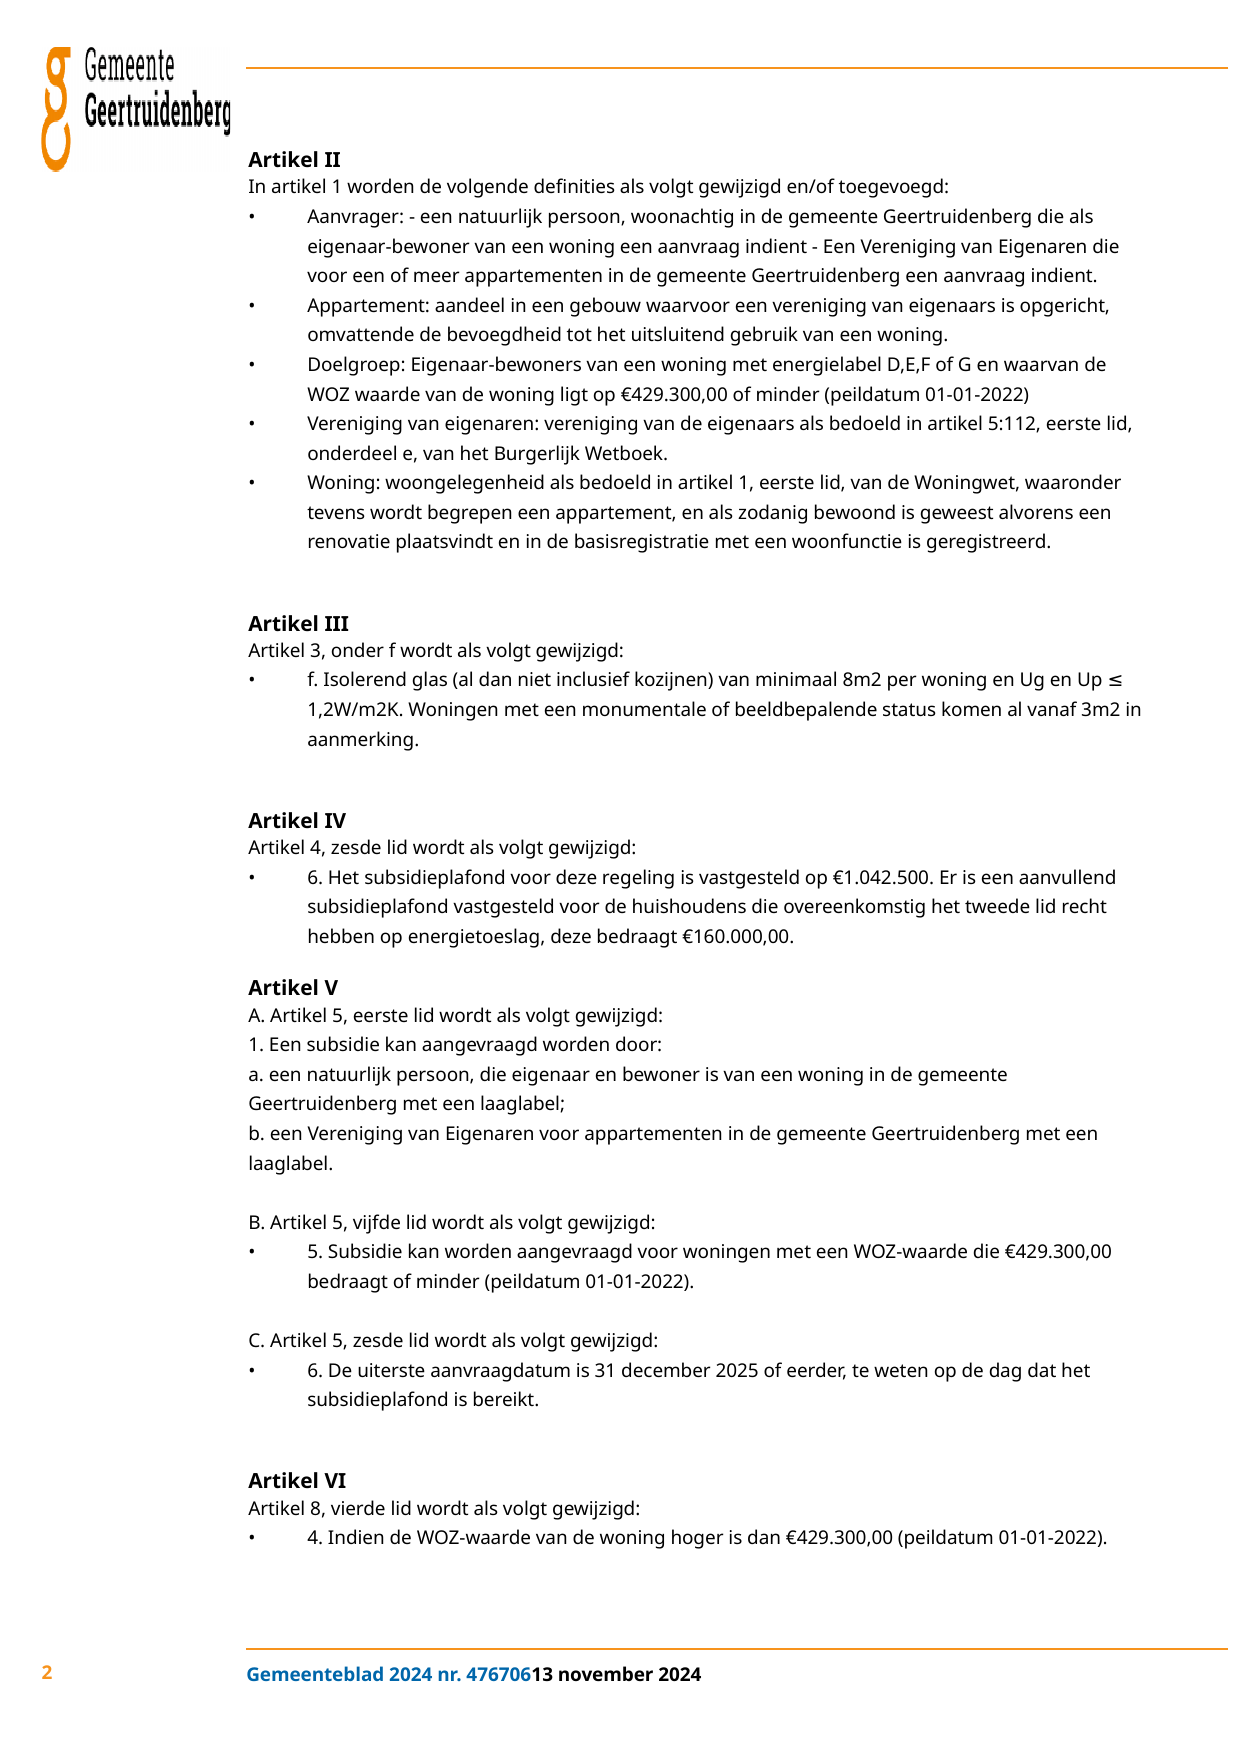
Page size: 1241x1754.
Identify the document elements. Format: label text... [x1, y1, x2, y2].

text Artikel II [248, 145, 1152, 174]
list Woning: woongelegenheid als bedoeld in artikel 1, eerste lid, van de Woningwet, waaronder tevens wordt begrepen een appartement, en als zodanig bewoond is geweest alvorens een renovatie plaatsvindt en in de basisregistratie met een woonfunctie is geregistreerd. [248, 469, 1152, 554]
list f. Isolerend glas (al dan niet inclusief kozijnen) van minimaal 8m2 per woning en Ug en Up ≤ 1,2W/m2K. Woningen met een monumentale of beeldbepalende status komen al vanaf 3m2 in aanmerking. [248, 667, 1152, 752]
text A. Artikel 5, eerste lid wordt als volgt gewijzigd: [248, 1002, 1152, 1028]
list Aanvrager: - een natuurlijk persoon, woonachtig in de gemeente Geertruidenberg die als eigenaar-bewoner van een woning een aanvraag indient - Een Vereniging van Eigenaren die voor een of meer appartementen in de gemeente Geertruidenberg een aanvraag indient. [248, 203, 1152, 288]
picture [41, 47, 231, 172]
text Artikel V [248, 973, 1152, 1002]
text Artikel 8, vierde lid wordt als volgt gewijzigd: [248, 1495, 1152, 1521]
text Artikel VI [248, 1466, 1152, 1495]
list 5. Subsidie kan worden aangevraagd voor woningen met een WOZ-waarde die €429.300,00 bedraagt of minder (peildatum 01-01-2022). [248, 1238, 1152, 1294]
list Doelgroep: Eigenaar-bewoners van een woning met energielabel D,E,F of G en waarvan de WOZ waarde van de woning ligt op €429.300,00 of minder (peildatum 01-01-2022) [248, 351, 1152, 406]
text a. een natuurlijk persoon, die eigenaar en bewoner is van een woning in de gemeente Geertruidenberg met een laaglabel; [248, 1061, 1152, 1116]
text Artikel 3, onder f wordt als volgt gewijzigd: [248, 637, 1152, 663]
list Vereniging van eigenaren: vereniging van de eigenaars als bedoeld in artikel 5:112, eerste lid, onderdeel e, van het Burgerlijk Wetboek. [248, 410, 1152, 466]
list Appartement: aandeel in een gebouw waarvoor een vereniging van eigenaars is opgericht, omvattende de bevoegdheid tot het uitsluitend gebruik van een woning. [248, 292, 1152, 347]
text In artikel 1 worden de volgende definities als volgt gewijzigd en/of toegevoegd: [248, 174, 1152, 199]
text B. Artikel 5, vijfde lid wordt als volgt gewijzigd: [248, 1209, 1152, 1235]
list 4. Indien de WOZ-waarde van de woning hoger is dan €429.300,00 (peildatum 01-01-2022). [248, 1524, 1152, 1550]
list 6. Het subsidieplafond voor deze regeling is vastgesteld op €1.042.500. Er is een aanvullend subsidieplafond vastgesteld voor de huishoudens die overeenkomstig het tweede lid recht hebben op energietoeslag, deze bedraagt €160.000,00. [248, 864, 1152, 949]
text 1. Een subsidie kan aangevraagd worden door: [248, 1031, 1152, 1057]
text C. Artikel 5, zesde lid wordt als volgt gewijzigd: [248, 1327, 1152, 1353]
text b. een Vereniging van Eigenaren voor appartementen in de gemeente Geertruidenberg met een laaglabel. [248, 1120, 1152, 1176]
text Artikel III [248, 609, 1152, 637]
text Artikel IV [248, 806, 1152, 834]
text Artikel 4, zesde lid wordt als volgt gewijzigd: [248, 834, 1152, 860]
list 6. De uiterste aanvraagdatum is 31 december 2025 of eerder, te weten op de dag dat het subsidieplafond is bereikt. [248, 1357, 1152, 1412]
